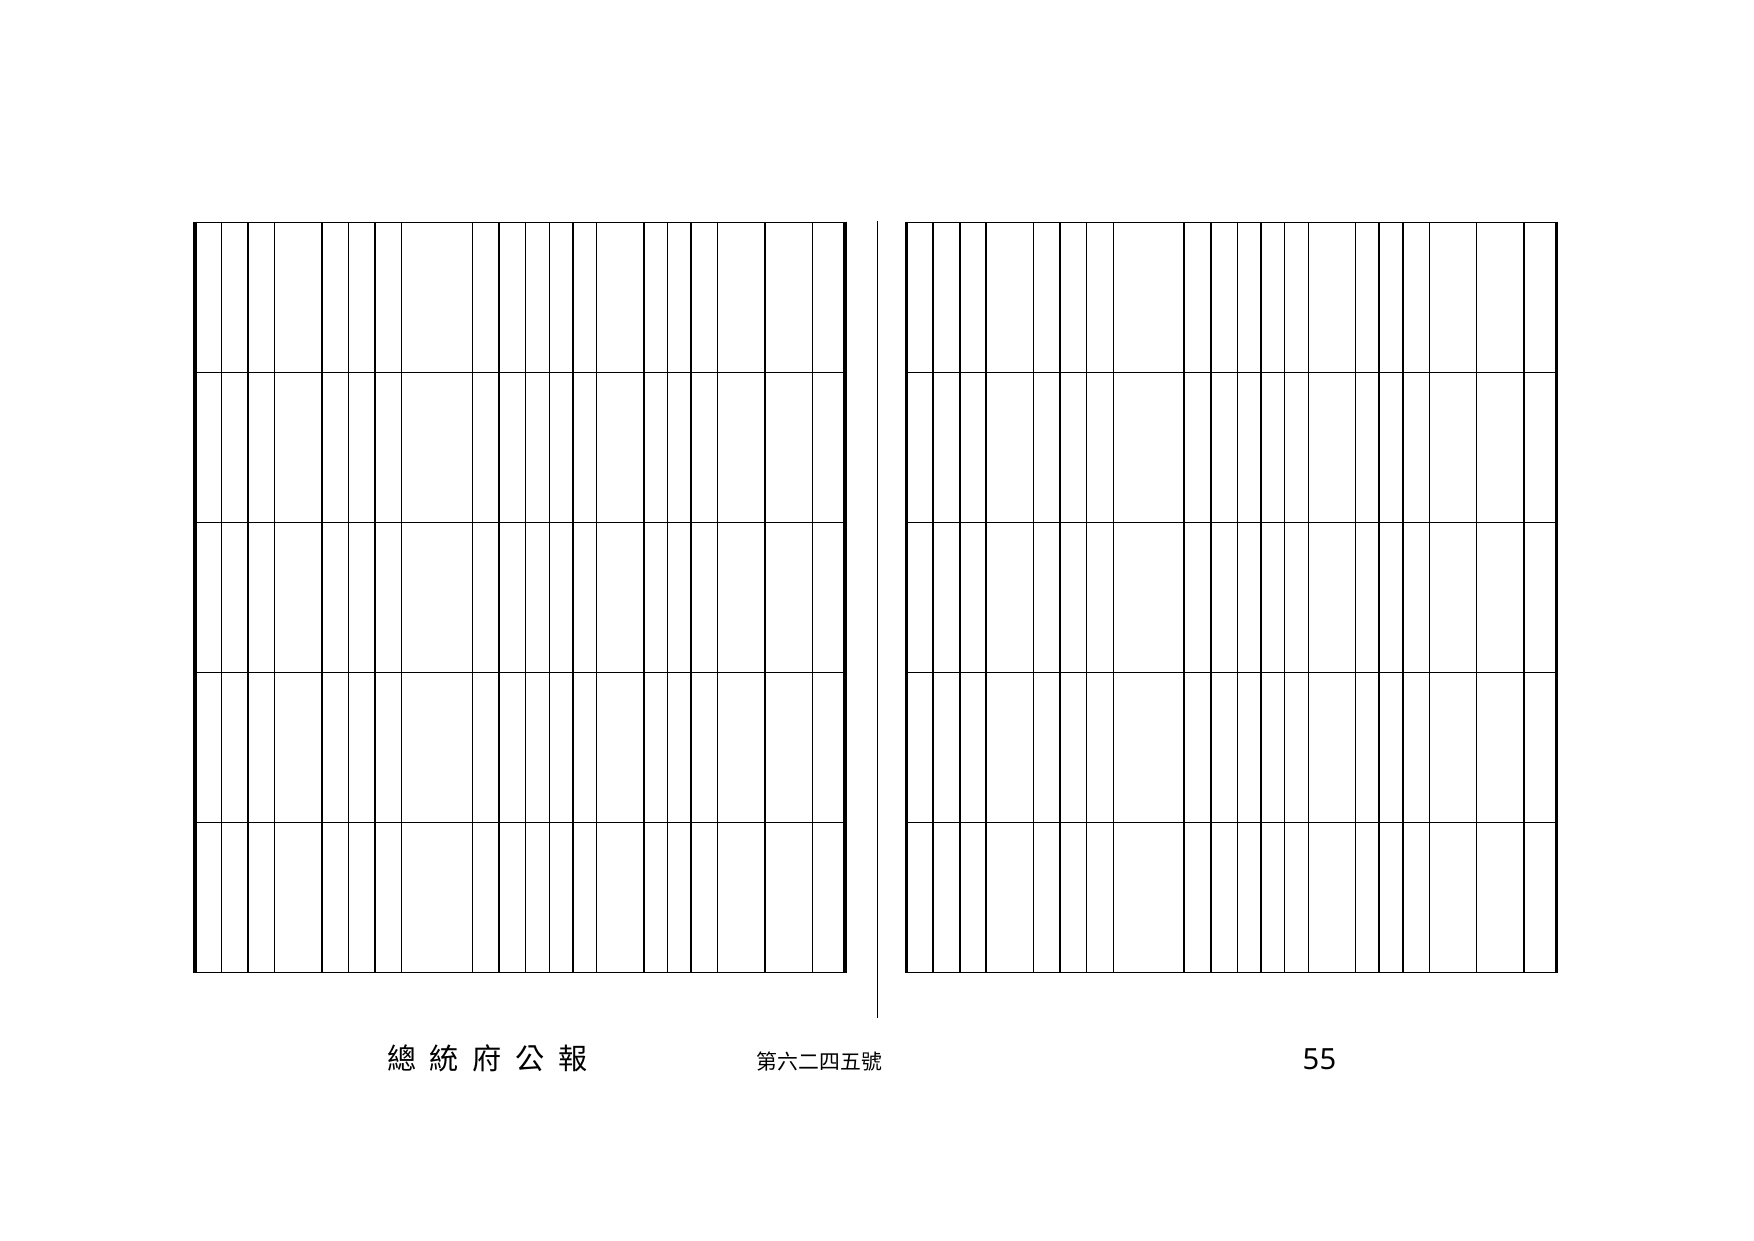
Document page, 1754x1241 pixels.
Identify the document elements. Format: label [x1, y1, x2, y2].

table_cell [1010, 823, 1033, 972]
table_cell [574, 823, 596, 972]
table_cell [500, 373, 525, 522]
table_cell [402, 523, 425, 672]
table_cell [1404, 673, 1429, 822]
table_cell [1161, 523, 1183, 672]
table_cell [349, 523, 374, 672]
table_cell [275, 823, 298, 972]
table_cell [275, 523, 298, 672]
table_cell [1262, 823, 1284, 972]
table_cell [574, 673, 596, 822]
table_cell [1185, 823, 1210, 972]
table_cell [249, 523, 274, 672]
table_cell [1087, 373, 1113, 522]
table_cell [1525, 223, 1555, 372]
table_cell [692, 523, 717, 672]
table_cell [500, 223, 525, 372]
table_cell [349, 223, 374, 372]
table_cell [1477, 223, 1500, 372]
table_cell [961, 523, 985, 672]
table_cell [1525, 373, 1555, 522]
table_cell [1212, 373, 1237, 522]
table_cell [597, 673, 620, 822]
table_cell [249, 823, 274, 972]
table_cell [1087, 223, 1113, 372]
table_cell [813, 673, 843, 822]
table_cell [766, 523, 789, 672]
table_cell [1212, 523, 1237, 672]
table_cell [1309, 523, 1332, 672]
table_cell [1356, 823, 1378, 972]
table_cell [1238, 823, 1260, 972]
table_cell [1309, 673, 1332, 822]
table_cell [449, 823, 472, 972]
table_cell [500, 523, 525, 672]
table_cell [323, 223, 348, 372]
table_cell [425, 223, 449, 372]
table_cell [1114, 373, 1137, 522]
table_cell [473, 823, 498, 972]
table_cell [298, 673, 321, 822]
table_cell [741, 223, 764, 372]
table_cell [1185, 223, 1210, 372]
table_cell [376, 223, 401, 372]
table_cell [1430, 373, 1453, 522]
table_cell [645, 373, 667, 522]
table_cell [425, 673, 449, 822]
table_cell [1332, 523, 1355, 672]
table_cell [908, 223, 932, 372]
table_cell [323, 373, 348, 522]
table_cell [1309, 373, 1332, 522]
table_cell [323, 673, 348, 822]
table_cell [222, 223, 247, 372]
table_cell [741, 823, 764, 972]
table_cell [500, 673, 525, 822]
table_cell [197, 823, 221, 972]
table_cell [1285, 673, 1308, 822]
table_cell [349, 373, 374, 522]
table_cell [1262, 373, 1284, 522]
table_cell [692, 823, 717, 972]
table_cell [1238, 523, 1260, 672]
table_cell [1185, 673, 1210, 822]
table_cell [692, 373, 717, 522]
table_cell [1380, 673, 1402, 822]
table_cell [597, 223, 620, 372]
table_cell [645, 523, 667, 672]
table_cell [402, 673, 425, 822]
table_cell [449, 223, 472, 372]
table_cell [1285, 823, 1308, 972]
table_cell [987, 373, 1010, 522]
table_cell [1087, 823, 1113, 972]
table_cell [1380, 523, 1402, 672]
table_cell [473, 523, 498, 672]
table_cell [550, 223, 572, 372]
table_cell [597, 373, 620, 522]
table_cell [1262, 523, 1284, 672]
table_cell [1212, 673, 1237, 822]
table_cell [1161, 223, 1183, 372]
table_cell [1404, 823, 1429, 972]
table_cell [1238, 673, 1260, 822]
table_cell [1137, 373, 1161, 522]
table_cell [449, 673, 472, 822]
table_cell [526, 373, 549, 522]
table_cell [1114, 673, 1137, 822]
table_cell [1238, 223, 1260, 372]
table_cell [597, 523, 620, 672]
table_cell [349, 673, 374, 822]
table_cell [668, 373, 690, 522]
table_cell [1061, 823, 1086, 972]
table_cell [526, 523, 549, 672]
table_cell [275, 673, 298, 822]
table_cell [425, 523, 449, 672]
table_cell [574, 223, 596, 372]
table_cell [1477, 523, 1500, 672]
table_cell [1356, 223, 1378, 372]
table_cell [718, 523, 741, 672]
table_cell [908, 523, 932, 672]
table_cell [1430, 523, 1453, 672]
table_cell [1285, 523, 1308, 672]
table_cell [789, 823, 812, 972]
table_cell [1309, 223, 1332, 372]
table_cell [813, 373, 843, 522]
table_cell [1453, 673, 1476, 822]
table_cell [934, 373, 959, 522]
table_cell [813, 523, 843, 672]
table_cell [1137, 673, 1161, 822]
table_cell [789, 373, 812, 522]
table_cell [249, 373, 274, 522]
table_cell [1285, 373, 1308, 522]
table_cell [1010, 673, 1033, 822]
table_cell [222, 523, 247, 672]
table_cell [1500, 673, 1523, 822]
table_cell [473, 223, 498, 372]
table_cell [323, 823, 348, 972]
table_cell [376, 523, 401, 672]
table_cell [197, 673, 221, 822]
table_cell [1477, 823, 1500, 972]
table_cell [1061, 373, 1086, 522]
table_cell [718, 373, 741, 522]
table_cell [987, 673, 1010, 822]
table_cell [1356, 523, 1378, 672]
table_cell [1087, 673, 1113, 822]
table_cell [1010, 223, 1033, 372]
table_cell [1332, 223, 1355, 372]
table_cell [987, 823, 1010, 972]
table_cell [789, 223, 812, 372]
table_cell [620, 223, 643, 372]
table_cell [789, 673, 812, 822]
table_cell [1061, 523, 1086, 672]
table_cell [323, 523, 348, 672]
table_cell [1477, 673, 1500, 822]
table_cell [1262, 673, 1284, 822]
table_cell [908, 823, 932, 972]
table_cell [526, 673, 549, 822]
table_cell [908, 673, 932, 822]
table_cell [645, 673, 667, 822]
table_cell [1034, 373, 1059, 522]
table_cell [1212, 223, 1237, 372]
table_cell [620, 673, 643, 822]
table_cell [1114, 523, 1137, 672]
table_cell [1161, 823, 1183, 972]
table_cell [620, 523, 643, 672]
table_cell [1114, 223, 1137, 372]
table_cell [222, 823, 247, 972]
table_cell [620, 373, 643, 522]
table_cell [987, 223, 1010, 372]
table_cell [934, 523, 959, 672]
table_cell [645, 223, 667, 372]
table_cell [766, 823, 789, 972]
table_cell [718, 223, 741, 372]
table_cell [741, 523, 764, 672]
table_cell [766, 373, 789, 522]
table_cell [376, 673, 401, 822]
table_cell [645, 823, 667, 972]
table_cell [766, 673, 789, 822]
table_cell [298, 223, 321, 372]
table_cell [1332, 673, 1355, 822]
table_cell [376, 823, 401, 972]
table_cell [789, 523, 812, 672]
table_cell [298, 523, 321, 672]
table_cell [1185, 523, 1210, 672]
table_cell [197, 373, 221, 522]
table_cell [1380, 823, 1402, 972]
table_cell [813, 223, 843, 372]
table_cell [813, 823, 843, 972]
table_cell [1453, 223, 1476, 372]
table_cell [741, 373, 764, 522]
table_cell [1262, 223, 1284, 372]
table_cell [718, 823, 741, 972]
table_cell [961, 373, 985, 522]
table_cell [668, 523, 690, 672]
table_cell [741, 673, 764, 822]
table_cell [1034, 223, 1059, 372]
table_cell [222, 673, 247, 822]
table_cell [1500, 823, 1523, 972]
table_cell [1404, 373, 1429, 522]
table_cell [1332, 373, 1355, 522]
table_cell [249, 223, 274, 372]
table_cell [376, 373, 401, 522]
table_cell [1525, 673, 1555, 822]
table_cell [1212, 823, 1237, 972]
table_cell [1309, 823, 1332, 972]
table_cell [1453, 523, 1476, 672]
table_cell [1453, 373, 1476, 522]
table_cell [668, 823, 690, 972]
table_cell [1500, 223, 1523, 372]
table_cell [500, 823, 525, 972]
table_cell [1430, 223, 1453, 372]
table_cell [1285, 223, 1308, 372]
table_cell [692, 223, 717, 372]
table_cell [449, 523, 472, 672]
table_cell [402, 223, 425, 372]
table_cell [550, 673, 572, 822]
table_cell [1380, 223, 1402, 372]
table_cell [597, 823, 620, 972]
table_cell [1061, 673, 1086, 822]
table_cell [550, 823, 572, 972]
table_cell [1356, 673, 1378, 822]
table_cell [1137, 523, 1161, 672]
table_cell [1477, 373, 1500, 522]
table_cell [934, 823, 959, 972]
table_cell [1010, 373, 1033, 522]
table_cell [668, 673, 690, 822]
table_cell [1161, 673, 1183, 822]
table_cell [402, 823, 425, 972]
table_cell [1500, 373, 1523, 522]
table_cell [1453, 823, 1476, 972]
table_cell [1380, 373, 1402, 522]
table_cell [1238, 373, 1260, 522]
table_cell [298, 823, 321, 972]
table_cell [620, 823, 643, 972]
table_cell [574, 373, 596, 522]
table_cell [473, 673, 498, 822]
table_cell [1332, 823, 1355, 972]
table_cell [934, 223, 959, 372]
table_cell [766, 223, 789, 372]
table_cell [1034, 523, 1059, 672]
table_cell [473, 373, 498, 522]
table_cell [402, 373, 425, 522]
table_cell [550, 373, 572, 522]
table_cell [1034, 823, 1059, 972]
table_cell [1430, 673, 1453, 822]
table_cell [908, 373, 932, 522]
table_cell [1430, 823, 1453, 972]
table_cell [275, 373, 298, 522]
table_cell [934, 673, 959, 822]
table_cell [197, 223, 221, 372]
table_cell [1137, 823, 1161, 972]
table_cell [574, 523, 596, 672]
table_cell [961, 223, 985, 372]
table_cell [298, 373, 321, 522]
table_cell [987, 523, 1010, 672]
table_cell [1061, 223, 1086, 372]
table_cell [1161, 373, 1183, 522]
table_cell [526, 823, 549, 972]
table_cell [1525, 823, 1555, 972]
table_cell [718, 673, 741, 822]
table_cell [1500, 523, 1523, 672]
table_cell [425, 373, 449, 522]
table_cell [1404, 523, 1429, 672]
table_cell [1185, 373, 1210, 522]
table_cell [961, 673, 985, 822]
table_cell [449, 373, 472, 522]
table_cell [425, 823, 449, 972]
table_cell [1114, 823, 1137, 972]
table_cell [349, 823, 374, 972]
table_cell [526, 223, 549, 372]
table_cell [1525, 523, 1555, 672]
table_cell [275, 223, 298, 372]
table_cell [668, 223, 690, 372]
table_cell [961, 823, 985, 972]
table_cell [1034, 673, 1059, 822]
table_cell [1087, 523, 1113, 672]
table_cell [197, 523, 221, 672]
table_cell [692, 673, 717, 822]
table_cell [1356, 373, 1378, 522]
table_cell [550, 523, 572, 672]
table_cell [1010, 523, 1033, 672]
table_cell [1404, 223, 1429, 372]
table_cell [222, 373, 247, 522]
table_cell [249, 673, 274, 822]
table_cell [1137, 223, 1161, 372]
